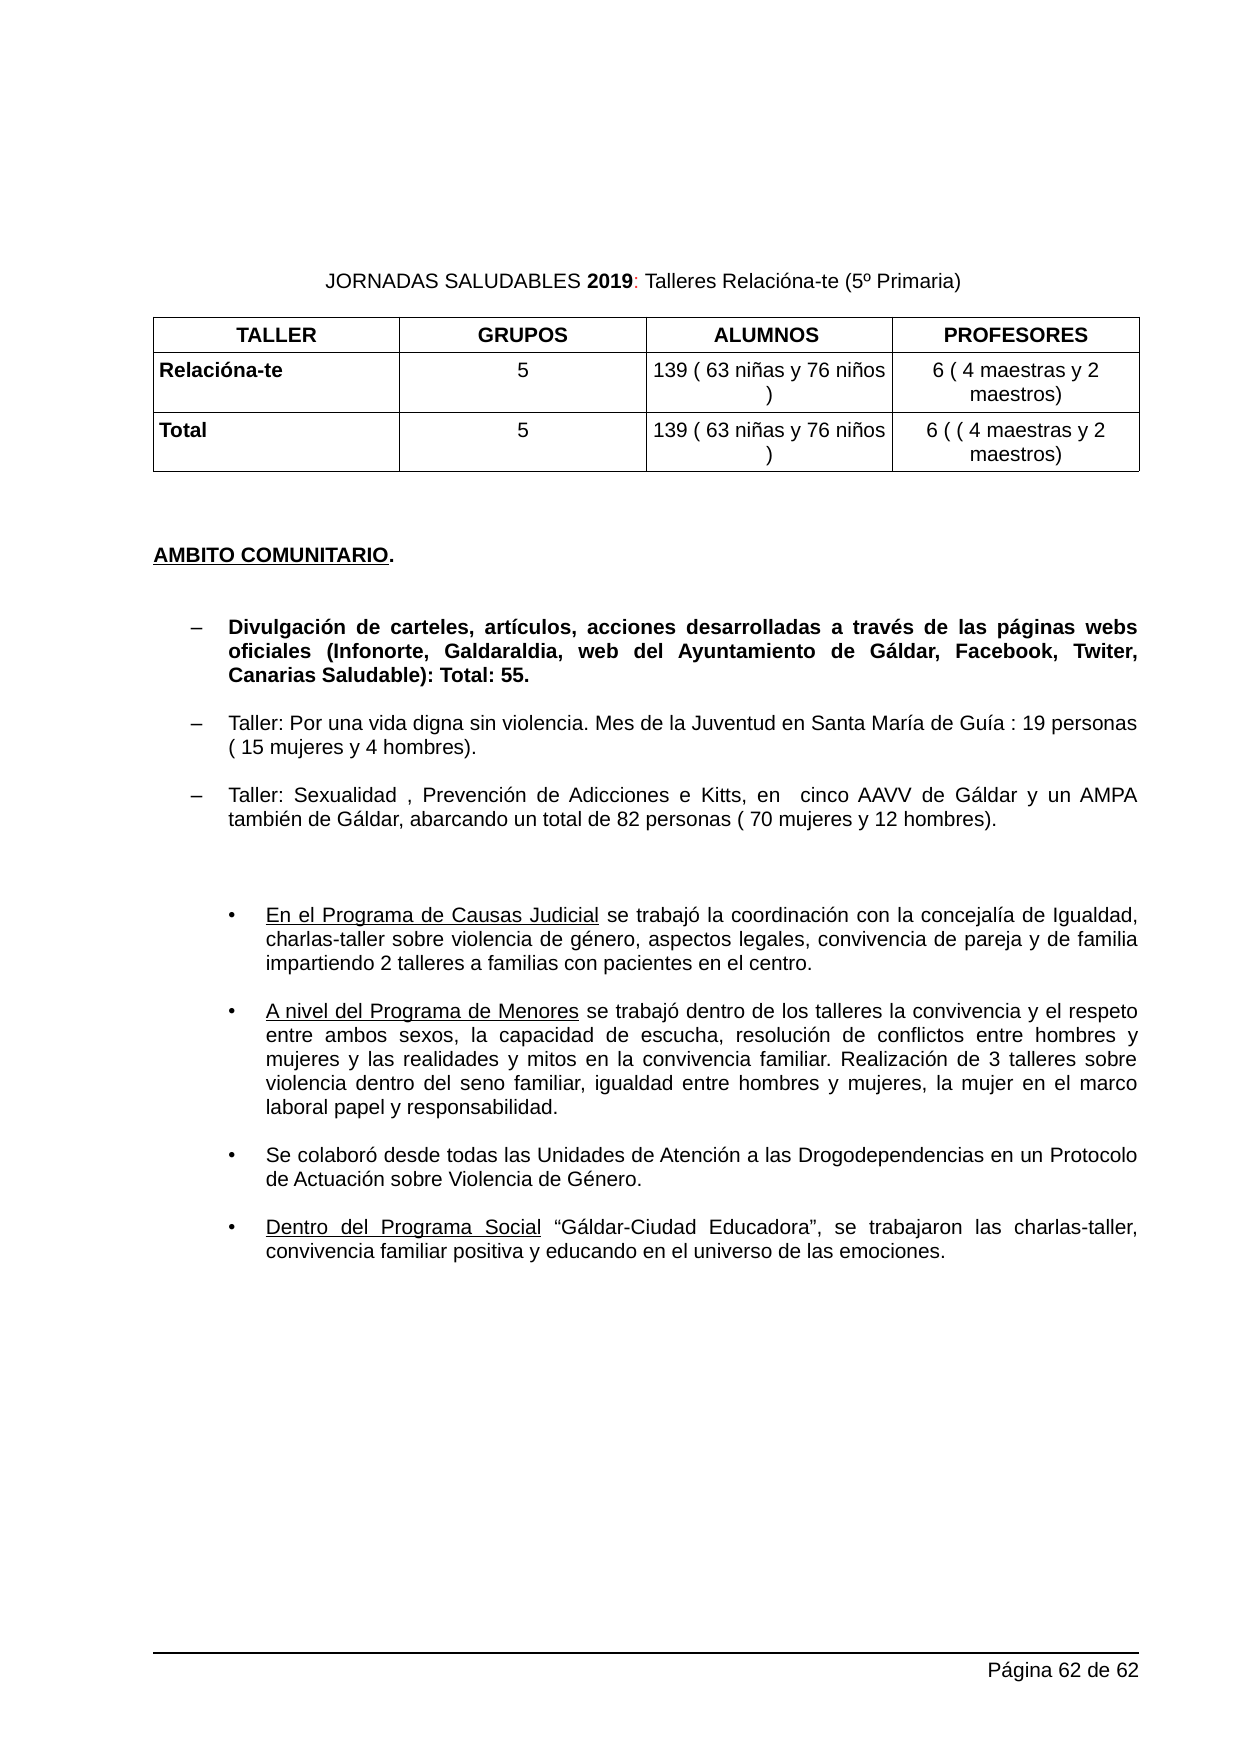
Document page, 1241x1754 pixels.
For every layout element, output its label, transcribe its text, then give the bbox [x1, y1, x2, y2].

table_header TALLER [154, 318, 399, 352]
list Taller: Por una vida digna sin violencia. Mes de la Juventud en Santa María de Guía : 19 personas ( 15 mujeres y 4 hombres). [191, 711, 1139, 759]
list En el Programa de Causas Judicial se trabajó la coordinación con la concejalía de Igualdad, charlas-taller sobre violencia de género, aspectos legales, convivencia de pareja y de familia impartiendo 2 talleres a familias con pacientes en el centro. [228, 903, 1139, 975]
table_cell 5 [400, 413, 646, 471]
list Taller: Sexualidad , Prevención de Adicciones e Kitts, en cinco AAVV de Gáldar y un AMPA también de Gáldar, abarcando un total de 82 personas ( 70 mujeres y 12 hombres). [191, 783, 1139, 831]
table_cell 6 ( ( 4 maestras y 2 maestros) [893, 413, 1139, 471]
table_cell 6 ( 4 maestras y 2 maestros) [893, 353, 1139, 412]
list Dentro del Programa Social “Gáldar-Ciudad Educadora”, se trabajaron las charlas-taller, convivencia familiar positiva y educando en el universo de las emociones. [228, 1214, 1139, 1263]
table_cell Total [154, 413, 399, 471]
table_header GRUPOS [400, 318, 646, 352]
table_header ALUMNOS [647, 318, 892, 352]
list Divulgación de carteles, artículos, acciones desarrolladas a través de las páginas webs oficiales (Infonorte, Galdaraldia, web del Ayuntamiento de Gáldar, Facebook, Twiter, Canarias Saludable): Total: 55. [191, 615, 1139, 687]
text JORNADAS SALUDABLES 2019: Talleres Relacióna-te (5º Primaria) [153, 269, 1139, 293]
table_cell 139 ( 63 niñas y 76 niños ) [647, 353, 892, 412]
table_header PROFESORES [893, 318, 1139, 352]
list A nivel del Programa de Menores se trabajó dentro de los talleres la convivencia y el respeto entre ambos sexos, la capacidad de escucha, resolución de conflictos entre hombres y mujeres y las realidades y mitos en la convivencia familiar. Realización de 3 talleres sobre violencia dentro del seno familiar, igualdad entre hombres y mujeres, la mujer en el marco laboral papel y responsabilidad. [228, 999, 1139, 1119]
table_cell 5 [400, 353, 646, 412]
text AMBITO COMUNITARIO. [153, 543, 1139, 567]
table_cell Relacióna-te [154, 353, 399, 412]
list Se colaboró desde todas las Unidades de Atención a las Drogodependencias en un Protocolo de Actuación sobre Violencia de Género. [228, 1143, 1139, 1191]
table_cell 139 ( 63 niñas y 76 niños ) [647, 413, 892, 471]
